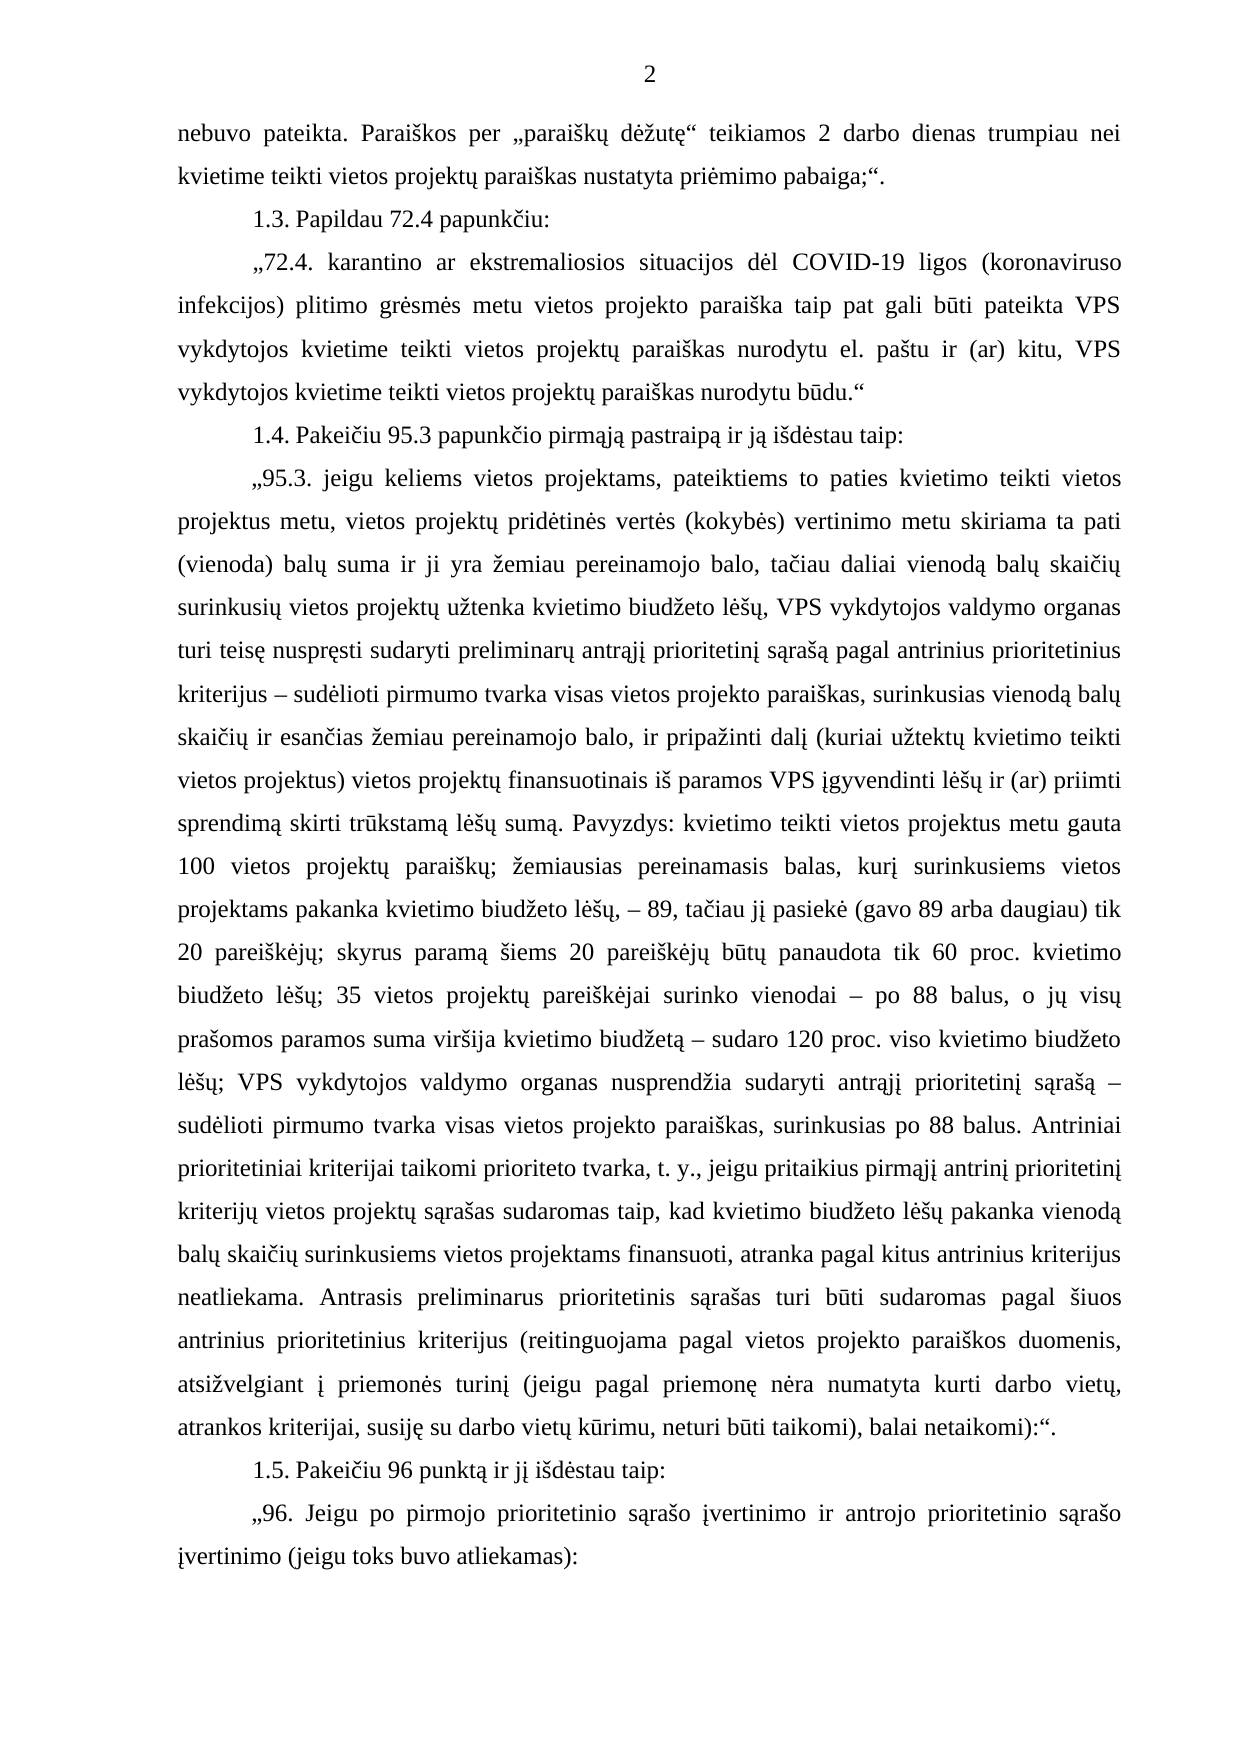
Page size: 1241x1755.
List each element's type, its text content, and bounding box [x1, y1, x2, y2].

text 1.3. Papildau 72.4 papunkčiu: [177, 204, 1122, 233]
text nebuvo pateikta. Paraiškos per „paraiškų dėžutę“ teikiamos 2 darbo dienas trumpiau nei kvietime teikti vietos projektų paraiškas nustatyta priėmimo pabaiga;“. [177, 118, 1122, 190]
text „72.4. karantino ar ekstremaliosios situacijos dėl COVID-19 ligos (koronaviruso infekcijos) plitimo grėsmės metu vietos projekto paraiška taip pat gali būti pateikta VPS vykdytojos kvietime teikti vietos projektų paraiškas nurodytu el. paštu ir (ar) kitu, VPS vykdytojos kvietime teikti vietos projektų paraiškas nurodytu būdu.“ [177, 247, 1122, 406]
text „96. Jeigu po pirmojo prioritetinio sąrašo įvertinimo ir antrojo prioritetinio sąrašo įvertinimo (jeigu toks buvo atliekamas): [177, 1498, 1122, 1570]
text „95.3. jeigu keliems vietos projektams, pateiktiems to paties kvietimo teikti vietos projektus metu, vietos projektų pridėtinės vertės (kokybės) vertinimo metu skiriama ta pati (vienoda) balų suma ir ji yra žemiau pereinamojo balo, tačiau daliai vienodą balų skaičių surinkusių vietos projektų užtenka kvietimo biudžeto lėšų, VPS vykdytojos valdymo organas turi teisę nuspręsti sudaryti preliminarų antrąjį prioritetinį sąrašą pagal antrinius prioritetinius kriterijus – sudėlioti pirmumo tvarka visas vietos projekto paraiškas, surinkusias vienodą balų skaičių ir esančias žemiau pereinamojo balo, ir pripažinti dalį (kuriai užtektų kvietimo teikti vietos projektus) vietos projektų finansuotinais iš paramos VPS įgyvendinti lėšų ir (ar) priimti sprendimą skirti trūkstamą lėšų sumą. Pavyzdys: kvietimo teikti vietos projektus metu gauta 100 vietos projektų paraiškų; žemiausias pereinamasis balas, kurį surinkusiems vietos projektams pakanka kvietimo biudžeto lėšų, – 89, tačiau jį pasiekė (gavo 89 arba daugiau) tik 20 pareiškėjų; skyrus paramą šiems 20 pareiškėjų būtų panaudota tik 60 proc. kvietimo biudžeto lėšų; 35 vietos projektų pareiškėjai surinko vienodai – po 88 balus, o jų visų prašomos paramos suma viršija kvietimo biudžetą – sudaro 120 proc. viso kvietimo biudžeto lėšų; VPS vykdytojos valdymo organas nusprendžia sudaryti antrąjį prioritetinį sąrašą – sudėlioti pirmumo tvarka visas vietos projekto paraiškas, surinkusias po 88 balus. Antriniai prioritetiniai kriterijai taikomi prioriteto tvarka, t. y., jeigu pritaikius pirmąjį antrinį prioritetinį kriterijų vietos projektų sąrašas sudaromas taip, kad kvietimo biudžeto lėšų pakanka vienodą balų skaičių surinkusiems vietos projektams finansuoti, atranka pagal kitus antrinius kriterijus neatliekama. Antrasis preliminarus prioritetinis sąrašas turi būti sudaromas pagal šiuos antrinius prioritetinius kriterijus (reitinguojama pagal vietos projekto paraiškos duomenis, atsižvelgiant į priemonės turinį (jeigu pagal priemonę nėra numatyta kurti darbo vietų, atrankos kriterijai, susiję su darbo vietų kūrimu, neturi būti taikomi), balai netaikomi):“. [177, 463, 1122, 1441]
text 1.4. Pakeičiu 95.3 papunkčio pirmąją pastraipą ir ją išdėstau taip: [177, 420, 1122, 449]
text 1.5. Pakeičiu 96 punktą ir jį išdėstau taip: [177, 1455, 1122, 1484]
